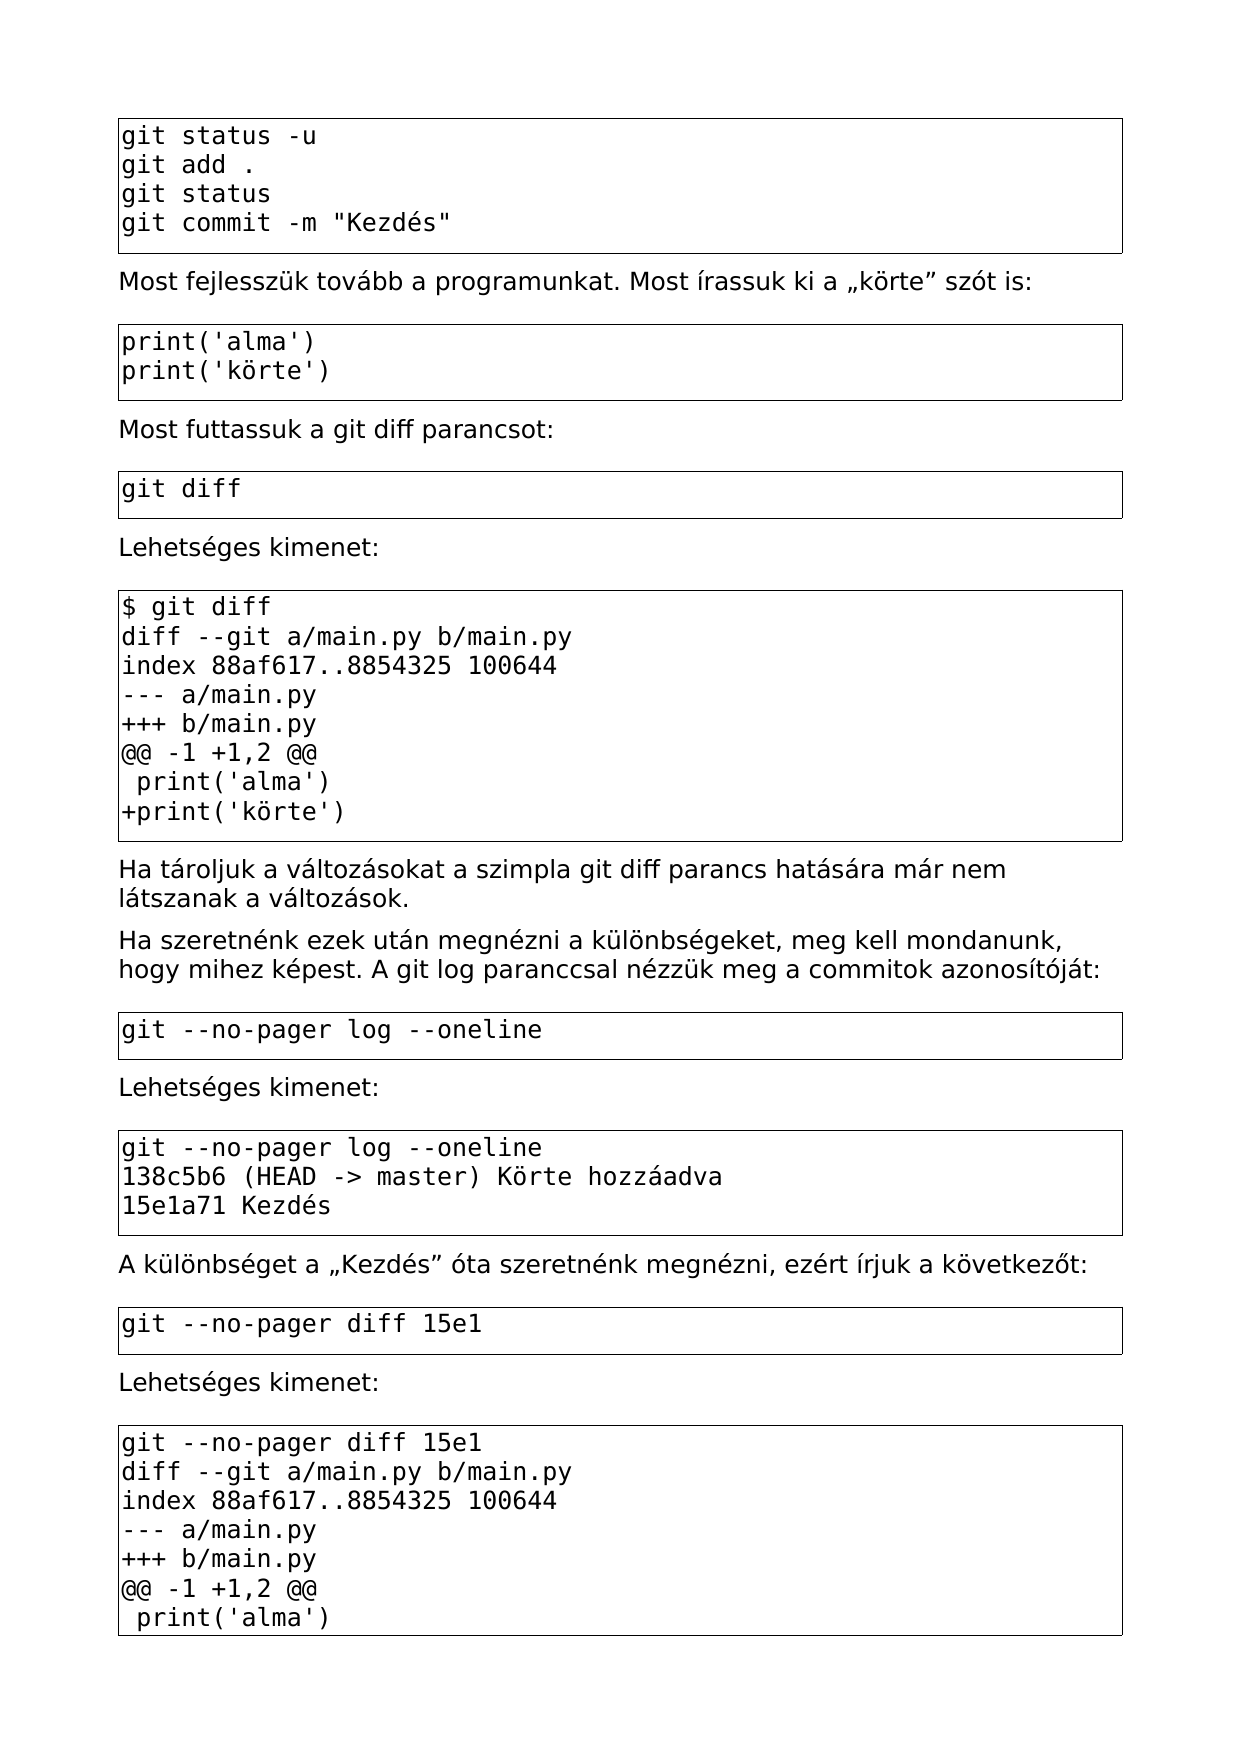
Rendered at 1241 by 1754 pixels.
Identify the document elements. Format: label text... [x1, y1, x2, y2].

table_header print('alma') print('körte') [119, 325, 1122, 400]
text Ha szeretnénk ezek után megnézni a különbségeket, meg kell mondanunk, hogy mihez képest. A git log paranccsal nézzük meg a commitok azonosítóját: [118, 926, 1122, 984]
table_header git --no-pager diff 15e1 [119, 1308, 1122, 1353]
table_header git --no-pager log --oneline 138c5b6 (HEAD -> master) Körte hozzáadva 15e1a71 Kezdés [119, 1131, 1122, 1235]
text Most fejlesszük tovább a programunkat. Most írassuk ki a „körte” szót is: [118, 267, 1122, 297]
table_header $ git diff diff --git a/main.py b/main.py index 88af617..8854325 100644 --- a/main.py +++ b/main.py @@ -1 +1,2 @@ print('alma') +print('körte') [119, 591, 1122, 841]
text Ha tároljuk a változásokat a szimpla git diff parancs hatására már nem látszanak a változások. [118, 855, 1122, 914]
text Lehetséges kimenet: [118, 533, 1122, 562]
text Lehetséges kimenet: [118, 1074, 1122, 1103]
table_header git --no-pager diff 15e1 diff --git a/main.py b/main.py index 88af617..8854325 100644 --- a/main.py +++ b/main.py @@ -1 +1,2 @@ print('alma') [119, 1426, 1122, 1635]
text A különbséget a „Kezdés” óta szeretnénk megnézni, ezért írjuk a következőt: [118, 1250, 1122, 1279]
table_header git diff [119, 472, 1122, 518]
text Lehetséges kimenet: [118, 1368, 1122, 1398]
table_header git --no-pager log --oneline [119, 1013, 1122, 1059]
table_header git status -u git add . git status git commit -m "Kezdés" [119, 119, 1122, 252]
text Most futtassuk a git diff parancsot: [118, 415, 1122, 444]
